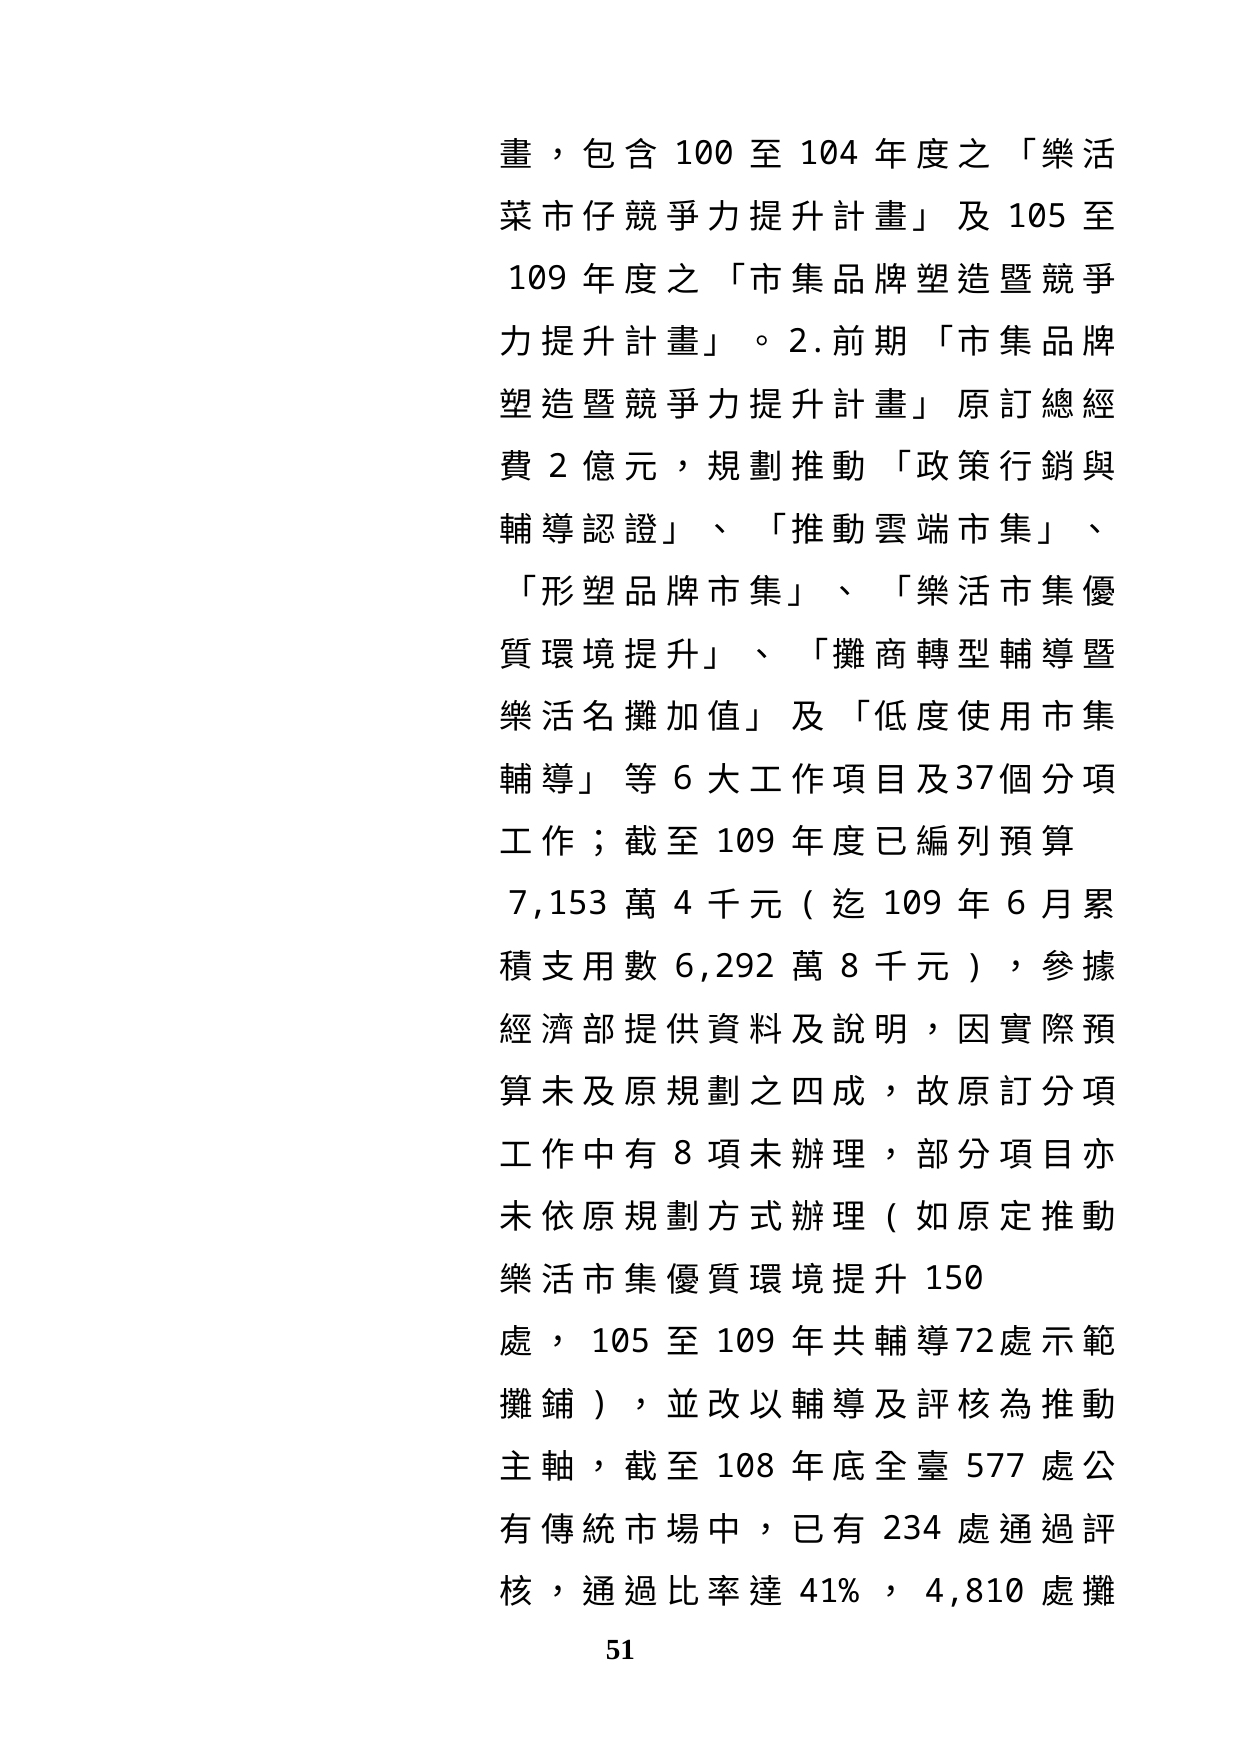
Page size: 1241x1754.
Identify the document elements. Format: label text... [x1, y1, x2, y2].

list 畫，包含100至104年度之「樂活菜市仔競爭力提升計畫」及105至109年度之「市集品牌塑造暨競爭力提升計畫」。2.前期「市集品牌塑造暨競爭力提升計畫」原訂總經費2億元，規劃推動「政策行銷與輔導認證」、「推動雲端市集」、「形塑品牌市集」、「樂活市集優質環境提升」、「攤商轉型輔導暨樂活名攤加值」及「低度使用市集輔導」等6大工作項目及37個分項工作；截至109年度已編列預算7,153萬4千元(迄109年6月累積支用數6,292萬8千元)，參據經濟部提供資料及說明，因實際預算未及原規劃之四成，故原訂分項工作中有8項未辦理，部分項目亦未依原規劃方式辦理(如原定推動樂活市集優質環境提升150處，105至109年共輔導72處示範攤鋪)，並改以輔導及評核為推動主軸，截至108年底全臺577處公有傳統市場中，已有234處通過評核，通過比率達41%，4,810處攤 [291, 110, 1120, 1610]
